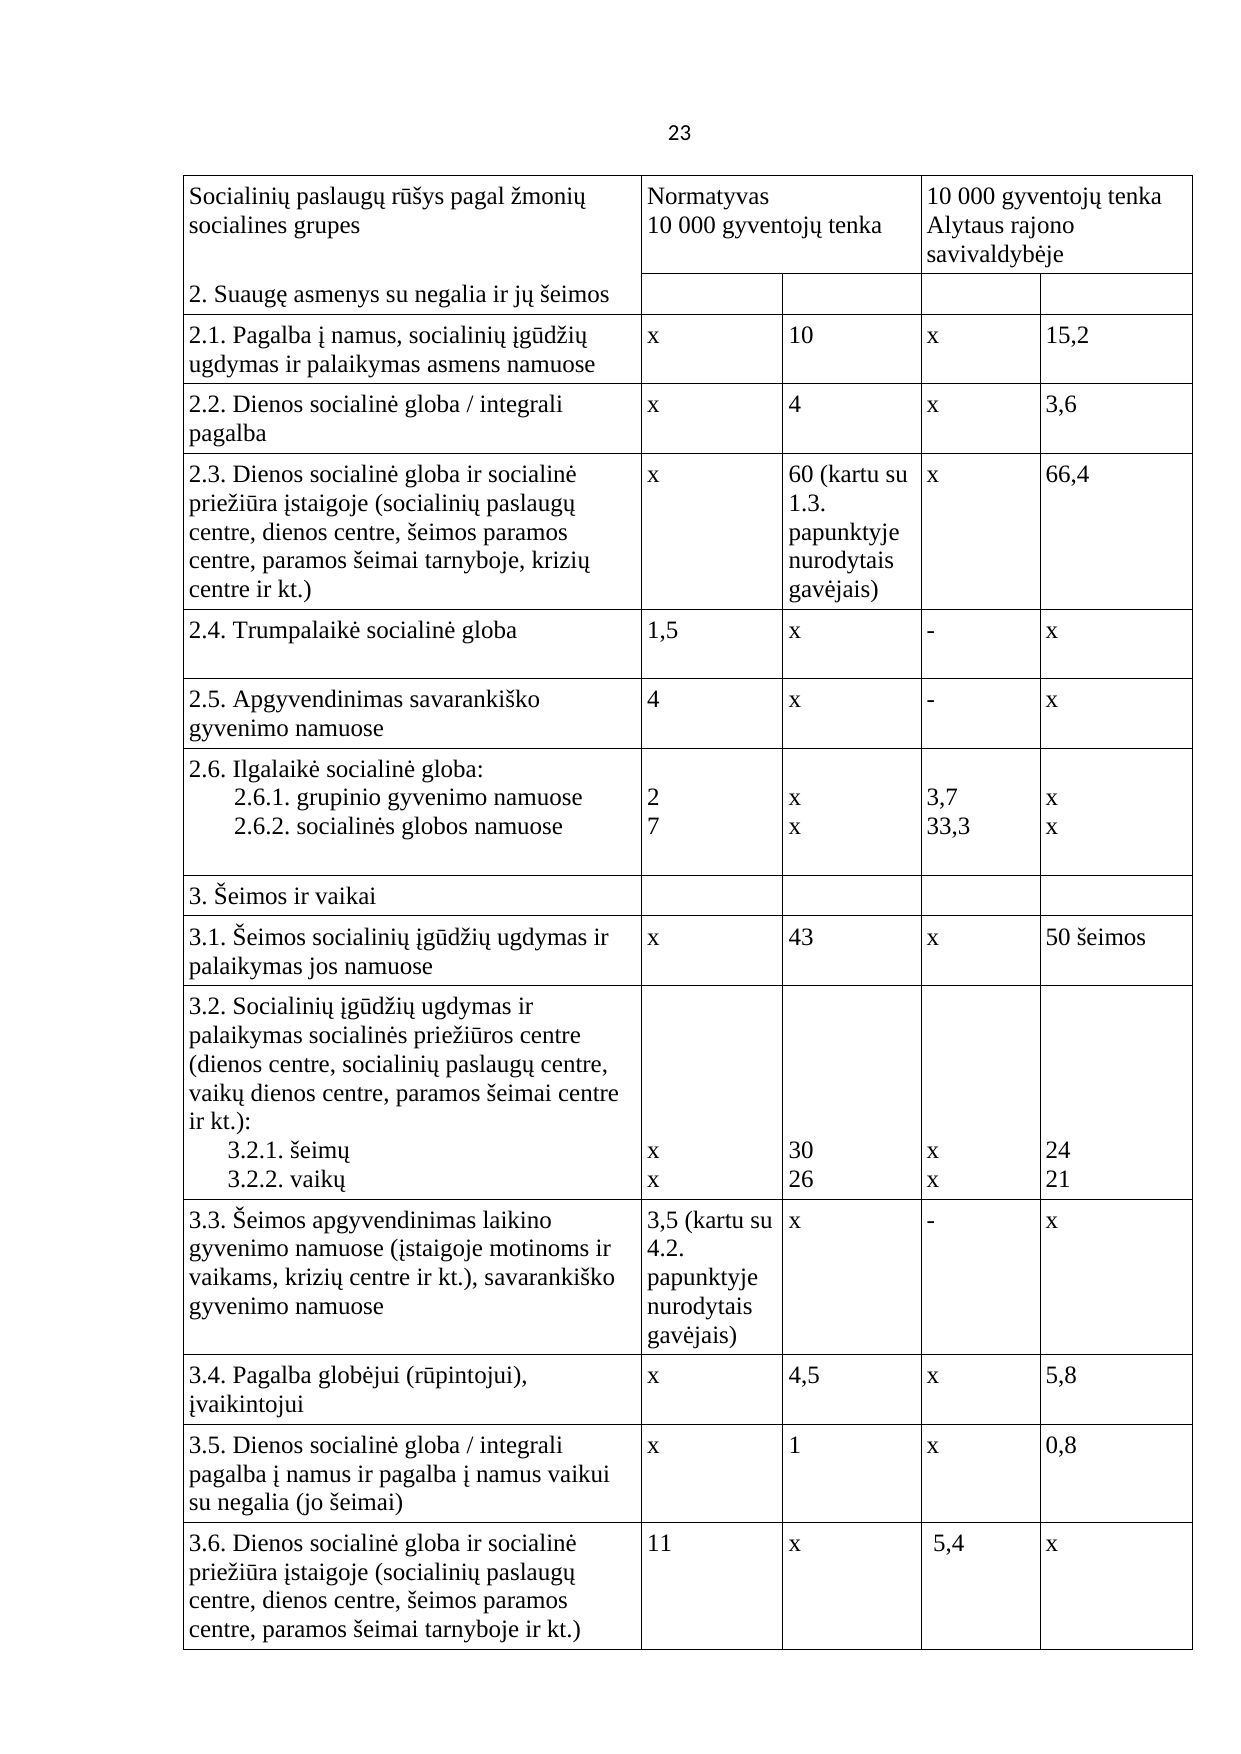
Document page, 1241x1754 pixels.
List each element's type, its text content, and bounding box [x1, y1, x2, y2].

table_cell x x [642, 986, 782, 1198]
table_cell 2.5. Apgyvendinimas savarankiško gyvenimo namuose [184, 679, 641, 747]
table_cell [642, 274, 782, 314]
table_cell 11 [642, 1523, 782, 1649]
table_cell - [922, 1200, 1040, 1354]
table_cell x [1041, 1200, 1192, 1354]
table_cell x [783, 610, 921, 678]
table_cell [783, 274, 921, 314]
table_cell 30 26 [783, 986, 921, 1198]
table_cell [783, 876, 921, 915]
table_cell [1041, 876, 1192, 915]
table_cell [1041, 274, 1192, 314]
table_cell x [642, 1355, 782, 1424]
table_cell 2.3. Dienos socialinė globa ir socialinė priežiūra įstaigoje (socialinių paslaugų centre, dienos centre, šeimos paramos centre, paramos šeimai tarnyboje, krizių centre ir kt.) [184, 454, 641, 608]
table_cell [922, 876, 1040, 915]
table_cell 4 [783, 384, 921, 453]
table_header Normatyvas 10 000 gyventojų tenka [642, 176, 921, 273]
table_cell 3.6. Dienos socialinė globa ir socialinė priežiūra įstaigoje (socialinių paslaugų centre, dienos centre, šeimos paramos centre, paramos šeimai tarnyboje ir kt.) [184, 1523, 641, 1649]
table_cell x [1041, 610, 1192, 678]
table_cell 10 [783, 315, 921, 383]
table_cell 3,6 [1041, 384, 1192, 453]
table_cell x [922, 315, 1040, 383]
table_cell x [922, 454, 1040, 608]
table_cell - [922, 679, 1040, 747]
table_cell x [642, 916, 782, 985]
table_cell 3.4. Pagalba globėjui (rūpintojui), įvaikintojui [184, 1355, 641, 1424]
table_cell 3.3. Šeimos apgyvendinimas laikino gyvenimo namuose (įstaigoje motinoms ir vaikams, krizių centre ir kt.), savarankiško gyvenimo namuose [184, 1200, 641, 1354]
table_cell x [783, 1523, 921, 1649]
table_cell 5,4 [922, 1523, 1040, 1649]
table_cell 2. Suaugę asmenys su negalia ir jų šeimos [184, 273, 641, 314]
table_cell 4 [642, 679, 782, 747]
table_cell 24 21 [1041, 986, 1192, 1198]
table_cell x [642, 1425, 782, 1522]
table_cell - [922, 610, 1040, 678]
table_header Socialinių paslaugų rūšys pagal žmonių socialines grupes [184, 176, 641, 273]
table_cell 1 [783, 1425, 921, 1522]
table_cell 3. Šeimos ir vaikai [184, 876, 641, 915]
table_cell 3.1. Šeimos socialinių įgūdžių ugdymas ir palaikymas jos namuose [184, 916, 641, 985]
table_cell 43 [783, 916, 921, 985]
table_cell 15,2 [1041, 315, 1192, 383]
table_cell x [922, 916, 1040, 985]
table_cell 2.6. Ilgalaikė socialinė globa: 2.6.1. grupinio gyvenimo namuose 2.6.2. socialinės globos namuose [184, 749, 641, 874]
table_cell x [922, 384, 1040, 453]
table_cell 3,5 (kartu su 4.2. papunktyje nurodytais gavėjais) [642, 1200, 782, 1354]
table_cell 5,8 [1041, 1355, 1192, 1424]
table_cell 66,4 [1041, 454, 1192, 608]
table_cell 1,5 [642, 610, 782, 678]
table_cell 3.2. Socialinių įgūdžių ugdymas ir palaikymas socialinės priežiūros centre (dienos centre, socialinių paslaugų centre, vaikų dienos centre, paramos šeimai centre ir kt.): 3.2.1. šeimų 3.2.2. vaikų [184, 986, 641, 1198]
table_cell x x [783, 749, 921, 874]
table_header 10 000 gyventojų tenka Alytaus rajono savivaldybėje [922, 176, 1192, 273]
table_cell 0,8 [1041, 1425, 1192, 1522]
table_cell x [783, 679, 921, 747]
table_cell x [922, 1425, 1040, 1522]
table_cell 3.5. Dienos socialinė globa / integrali pagalba į namus ir pagalba į namus vaikui su negalia (jo šeimai) [184, 1425, 641, 1522]
table_cell 50 šeimos [1041, 916, 1192, 985]
table_cell 2 7 [642, 749, 782, 874]
table_cell x [642, 315, 782, 383]
table_cell 2.1. Pagalba į namus, socialinių įgūdžių ugdymas ir palaikymas asmens namuose [184, 315, 641, 383]
table_cell x [642, 384, 782, 453]
table_cell x [783, 1200, 921, 1354]
table_cell x [922, 1355, 1040, 1424]
table_cell x [1041, 1523, 1192, 1649]
table_cell 2.4. Trumpalaikė socialinė globa [184, 610, 641, 678]
table_cell [642, 876, 782, 915]
table_cell 4,5 [783, 1355, 921, 1424]
table_cell [922, 274, 1040, 314]
table_cell x x [1041, 749, 1192, 874]
table_cell x [1041, 679, 1192, 747]
table_cell x [642, 454, 782, 608]
table_cell 60 (kartu su 1.3. papunktyje nurodytais gavėjais) [783, 454, 921, 608]
table_cell 2.2. Dienos socialinė globa / integrali pagalba [184, 384, 641, 453]
table_cell x x [922, 986, 1040, 1198]
table_cell 3,7 33,3 [922, 749, 1040, 874]
